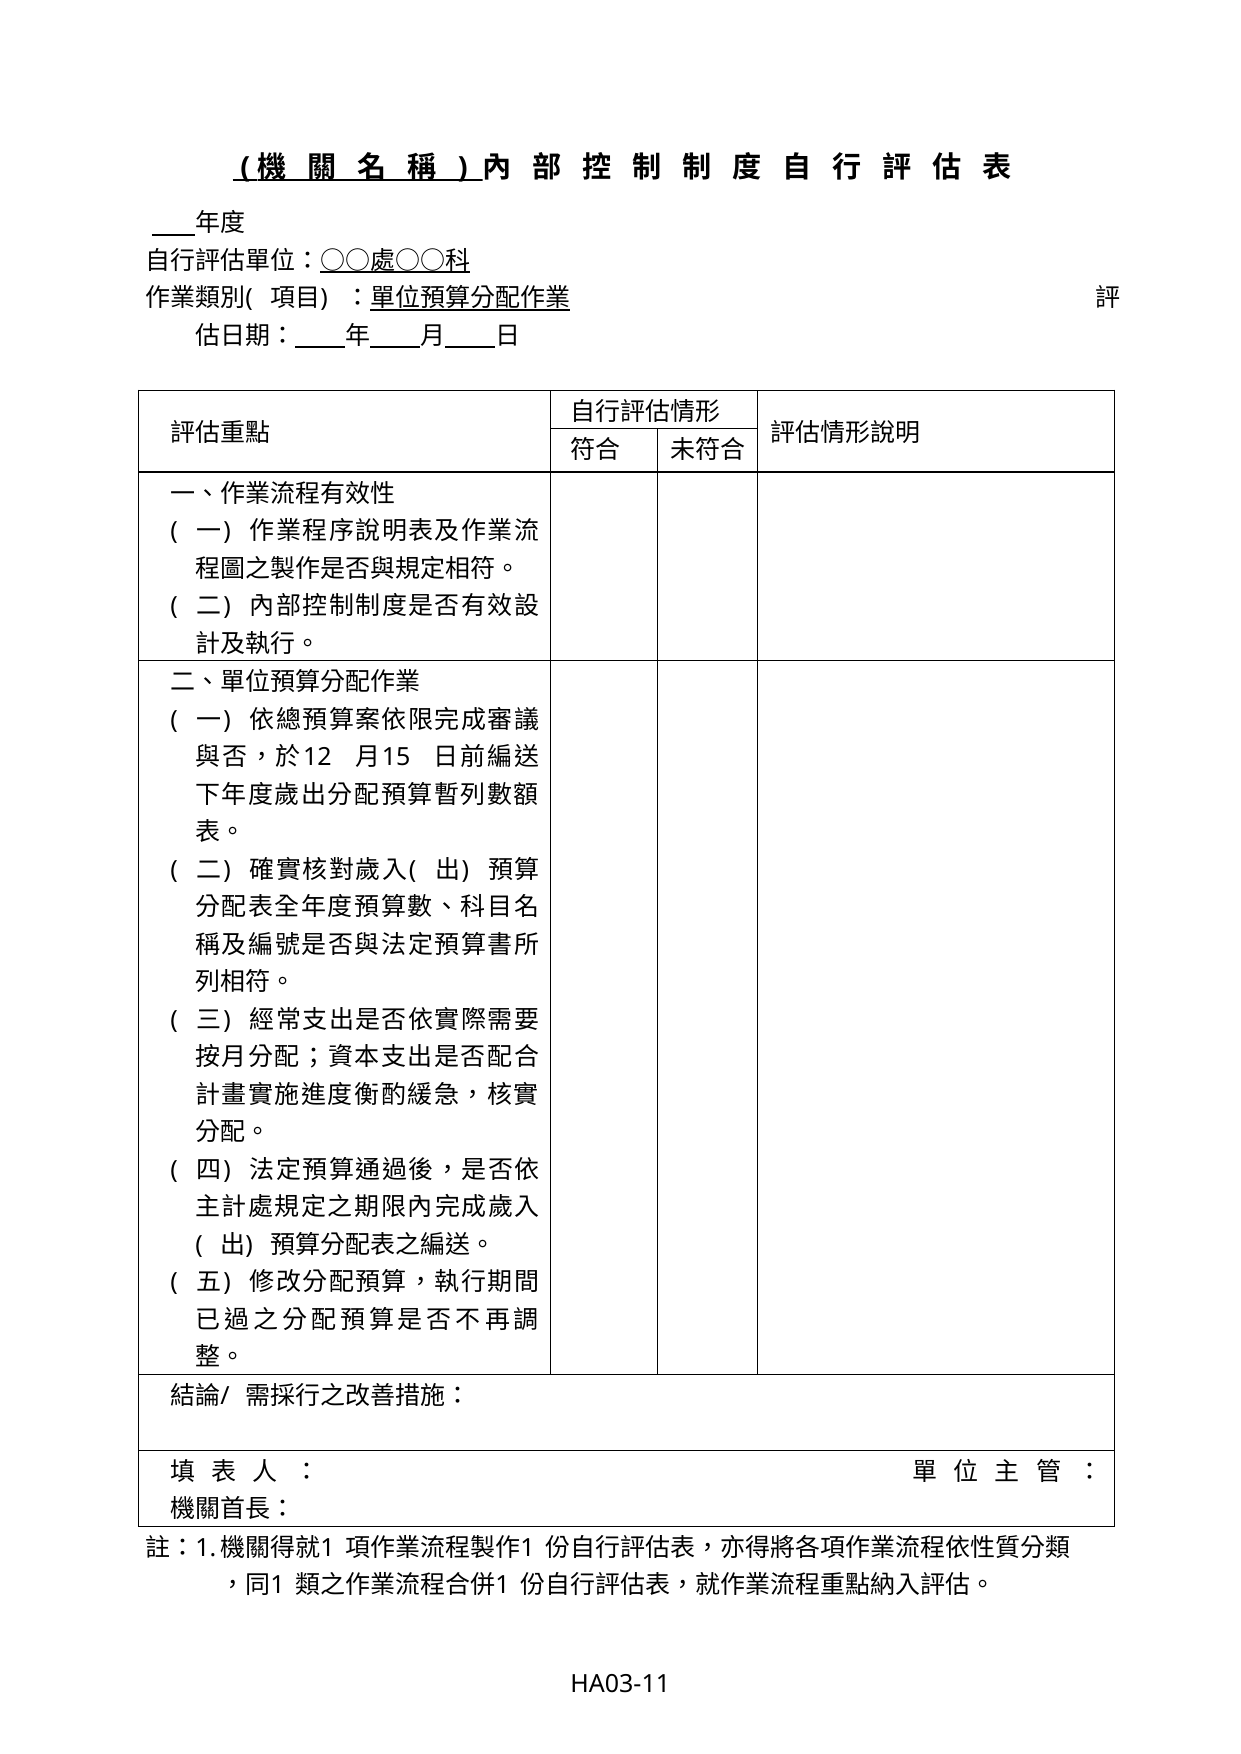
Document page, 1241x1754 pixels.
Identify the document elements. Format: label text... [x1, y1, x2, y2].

table_header 自行評估情形 [551, 391, 757, 428]
table_cell [758, 661, 1114, 698]
table_cell [551, 661, 657, 698]
table_cell 符合 [551, 429, 657, 471]
table_cell [551, 473, 657, 510]
table_cell [658, 999, 757, 1148]
table_cell [658, 1261, 757, 1373]
text 自行評估單位：○○處○○科 [139, 239, 1120, 277]
table_cell [551, 849, 657, 998]
table_cell [658, 473, 757, 510]
table_cell (五)修改分配預算，執行期間已過之分配預算是否不再調整。 [139, 1261, 550, 1373]
table_cell [551, 1149, 657, 1261]
table_cell [658, 661, 757, 698]
table_cell [658, 699, 757, 848]
table_header 評估重點 [139, 391, 550, 471]
table_cell 填表人： 單位主管： 機關首長： [139, 1451, 1114, 1526]
table_cell (一)依總預算案依限完成審議與否，於12月15日前編送下年度歲出分配預算暫列數額表。 [139, 699, 550, 848]
table_cell [658, 510, 757, 660]
table_cell 未符合 [658, 429, 757, 471]
table_cell (三)經常支出是否依實際需要按月分配；資本支出是否配合計畫實施進度衡酌緩急，核實分配。 [139, 999, 550, 1148]
table_cell [758, 999, 1114, 1148]
table_header 評估情形說明 [758, 391, 1114, 471]
table_cell (二)確實核對歲入(出)預算分配表全年度預算數、科目名稱及編號是否與法定預算書所列相符。 [139, 849, 550, 998]
table_cell 結論/需採行之改善措施： [139, 1375, 1114, 1449]
table_cell [551, 510, 657, 660]
table_cell [758, 1261, 1114, 1373]
table_cell [551, 699, 657, 848]
table_cell (一)作業程序說明表及作業流程圖之製作是否與規定相符。 (二)內部控制制度是否有效設計及執行。 [139, 510, 550, 660]
table_cell [658, 1149, 757, 1261]
table_cell [758, 473, 1114, 510]
table_cell [758, 699, 1114, 848]
table_cell [658, 849, 757, 998]
text 作業類別(項目)：單位預算分配作業 評估日期： 年 月 日 [139, 277, 1120, 352]
table_cell [758, 849, 1114, 998]
text 年度 [139, 202, 1120, 239]
table_cell (四)法定預算通過後，是否依主計處規定之期限內完成歲入(出)預算分配表之編送。 [139, 1149, 550, 1261]
text (機關名稱)內部控制制度自行評估表 [139, 127, 1120, 202]
text 註：1.機關得就1項作業流程製作1份自行評估表，亦得將各項作業流程依性質分類 [139, 1527, 1120, 1564]
table_cell 二、單位預算分配作業 [139, 661, 550, 698]
table_cell [551, 1261, 657, 1373]
table_cell 一、作業流程有效性 [139, 473, 550, 510]
table_cell [758, 1149, 1114, 1261]
table_cell [551, 999, 657, 1148]
table_cell [758, 510, 1114, 660]
text ，同1類之作業流程合併1份自行評估表，就作業流程重點納入評估。 [208, 1564, 1120, 1602]
